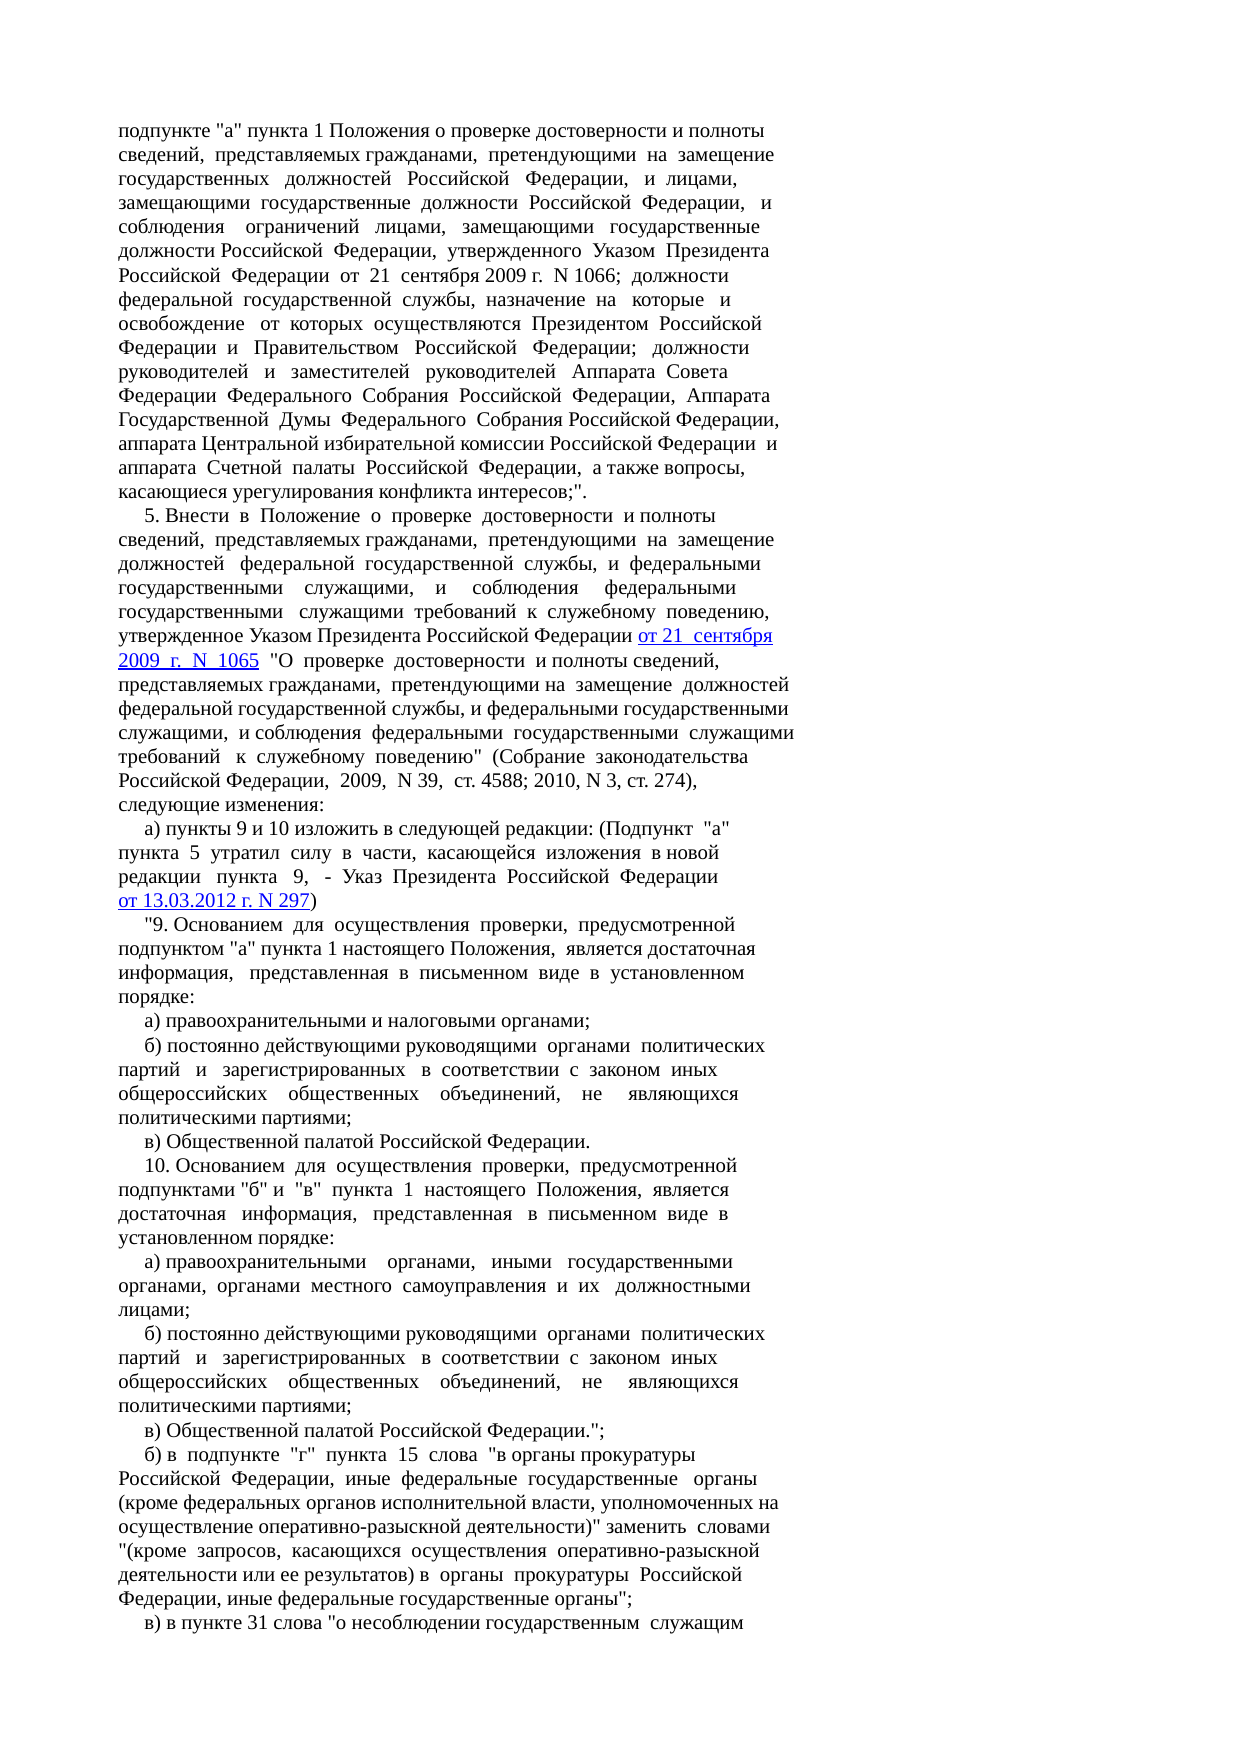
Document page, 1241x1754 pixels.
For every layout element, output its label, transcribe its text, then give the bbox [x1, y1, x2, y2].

text замещающими государственные должности Российской Федерации, и [118, 190, 1122, 214]
text Российской Федерации, 2009, N 39, ст. 4588; 2010, N 3, ст. 274), [118, 768, 1122, 792]
text соблюдения ограничений лицами, замещающими государственные [118, 214, 1122, 238]
text партий и зарегистрированных в соответствии с законом иных [118, 1345, 1122, 1369]
text установленном порядке: [118, 1225, 1122, 1249]
text 5. Внести в Положение о проверке достоверности и полноты [118, 503, 1122, 527]
text органами, органами местного самоуправления и их должностными [118, 1273, 1122, 1297]
text достаточная информация, представленная в письменном виде в [118, 1201, 1122, 1225]
text представляемых гражданами, претендующими на замещение должностей [118, 672, 1122, 696]
text аппарата Счетной палаты Российской Федерации, а также вопросы, [118, 455, 1122, 479]
text а) пункты 9 и 10 изложить в следующей редакции: (Подпункт "а" [118, 816, 1122, 840]
text Федерации Федерального Собрания Российской Федерации, Аппарата [118, 383, 1122, 407]
text освобождение от которых осуществляются Президентом Российской [118, 311, 1122, 335]
text аппарата Центральной избирательной комиссии Российской Федерации и [118, 431, 1122, 455]
text информация, представленная в письменном виде в установленном [118, 960, 1122, 984]
text 2009 г. N 1065 "О проверке достоверности и полноты сведений, [118, 647, 1122, 672]
text федеральной государственной службы, назначение на которые и [118, 287, 1122, 311]
text партий и зарегистрированных в соответствии с законом иных [118, 1057, 1122, 1081]
text Российской Федерации, иные федеральные государственные органы [118, 1466, 1122, 1490]
text в) Общественной палатой Российской Федерации. [118, 1129, 1122, 1153]
text осуществление оперативно-разыскной деятельности)" заменить словами [118, 1514, 1122, 1538]
text Государственной Думы Федерального Собрания Российской Федерации, [118, 407, 1122, 431]
text следующие изменения: [118, 792, 1122, 816]
text от 13.03.2012 г. N 297) [118, 888, 1122, 912]
text пункта 5 утратил силу в части, касающейся изложения в новой [118, 840, 1122, 864]
text порядке: [118, 984, 1122, 1008]
text руководителей и заместителей руководителей Аппарата Совета [118, 359, 1122, 383]
text деятельности или ее результатов) в органы прокуратуры Российской [118, 1562, 1122, 1586]
text лицами; [118, 1297, 1122, 1321]
text (кроме федеральных органов исполнительной власти, уполномоченных на [118, 1490, 1122, 1514]
text "(кроме запросов, касающихся осуществления оперативно-разыскной [118, 1538, 1122, 1562]
text сведений, представляемых гражданами, претендующими на замещение [118, 527, 1122, 551]
text б) постоянно действующими руководящими органами политических [118, 1032, 1122, 1057]
text Федерации, иные федеральные государственные органы"; [118, 1586, 1122, 1610]
text в) в пункте 31 слова "о несоблюдении государственным служащим [118, 1610, 1122, 1634]
text государственными служащими требований к служебному поведению, [118, 599, 1122, 623]
text утвержденное Указом Президента Российской Федерации от 21 сентября [118, 623, 1122, 647]
text "9. Основанием для осуществления проверки, предусмотренной [118, 912, 1122, 936]
text касающиеся урегулирования конфликта интересов;". [118, 479, 1122, 503]
text 10. Основанием для осуществления проверки, предусмотренной [118, 1153, 1122, 1177]
text подпунктами "б" и "в" пункта 1 настоящего Положения, является [118, 1177, 1122, 1201]
text общероссийских общественных объединений, не являющихся [118, 1081, 1122, 1105]
text б) в подпункте "г" пункта 15 слова "в органы прокуратуры [118, 1442, 1122, 1466]
text в) Общественной палатой Российской Федерации."; [118, 1417, 1122, 1442]
text б) постоянно действующими руководящими органами политических [118, 1321, 1122, 1345]
text политическими партиями; [118, 1105, 1122, 1129]
text подпунктом "а" пункта 1 настоящего Положения, является достаточная [118, 936, 1122, 960]
text должностей федеральной государственной службы, и федеральными [118, 551, 1122, 575]
text подпункте "а" пункта 1 Положения о проверке достоверности и полноты [118, 118, 1122, 142]
text сведений, представляемых гражданами, претендующими на замещение [118, 142, 1122, 166]
text должности Российской Федерации, утвержденного Указом Президента [118, 238, 1122, 262]
text служащими, и соблюдения федеральными государственными служащими [118, 720, 1122, 744]
text Федерации и Правительством Российской Федерации; должности [118, 335, 1122, 359]
text государственных должностей Российской Федерации, и лицами, [118, 166, 1122, 190]
text требований к служебному поведению" (Собрание законодательства [118, 744, 1122, 768]
text а) правоохранительными и налоговыми органами; [118, 1008, 1122, 1032]
text а) правоохранительными органами, иными государственными [118, 1249, 1122, 1273]
text политическими партиями; [118, 1393, 1122, 1417]
text общероссийских общественных объединений, не являющихся [118, 1369, 1122, 1393]
text федеральной государственной службы, и федеральными государственными [118, 696, 1122, 720]
text Российской Федерации от 21 сентября 2009 г. N 1066; должности [118, 262, 1122, 287]
text редакции пункта 9, - Указ Президента Российской Федерации [118, 864, 1122, 888]
text государственными служащими, и соблюдения федеральными [118, 575, 1122, 599]
